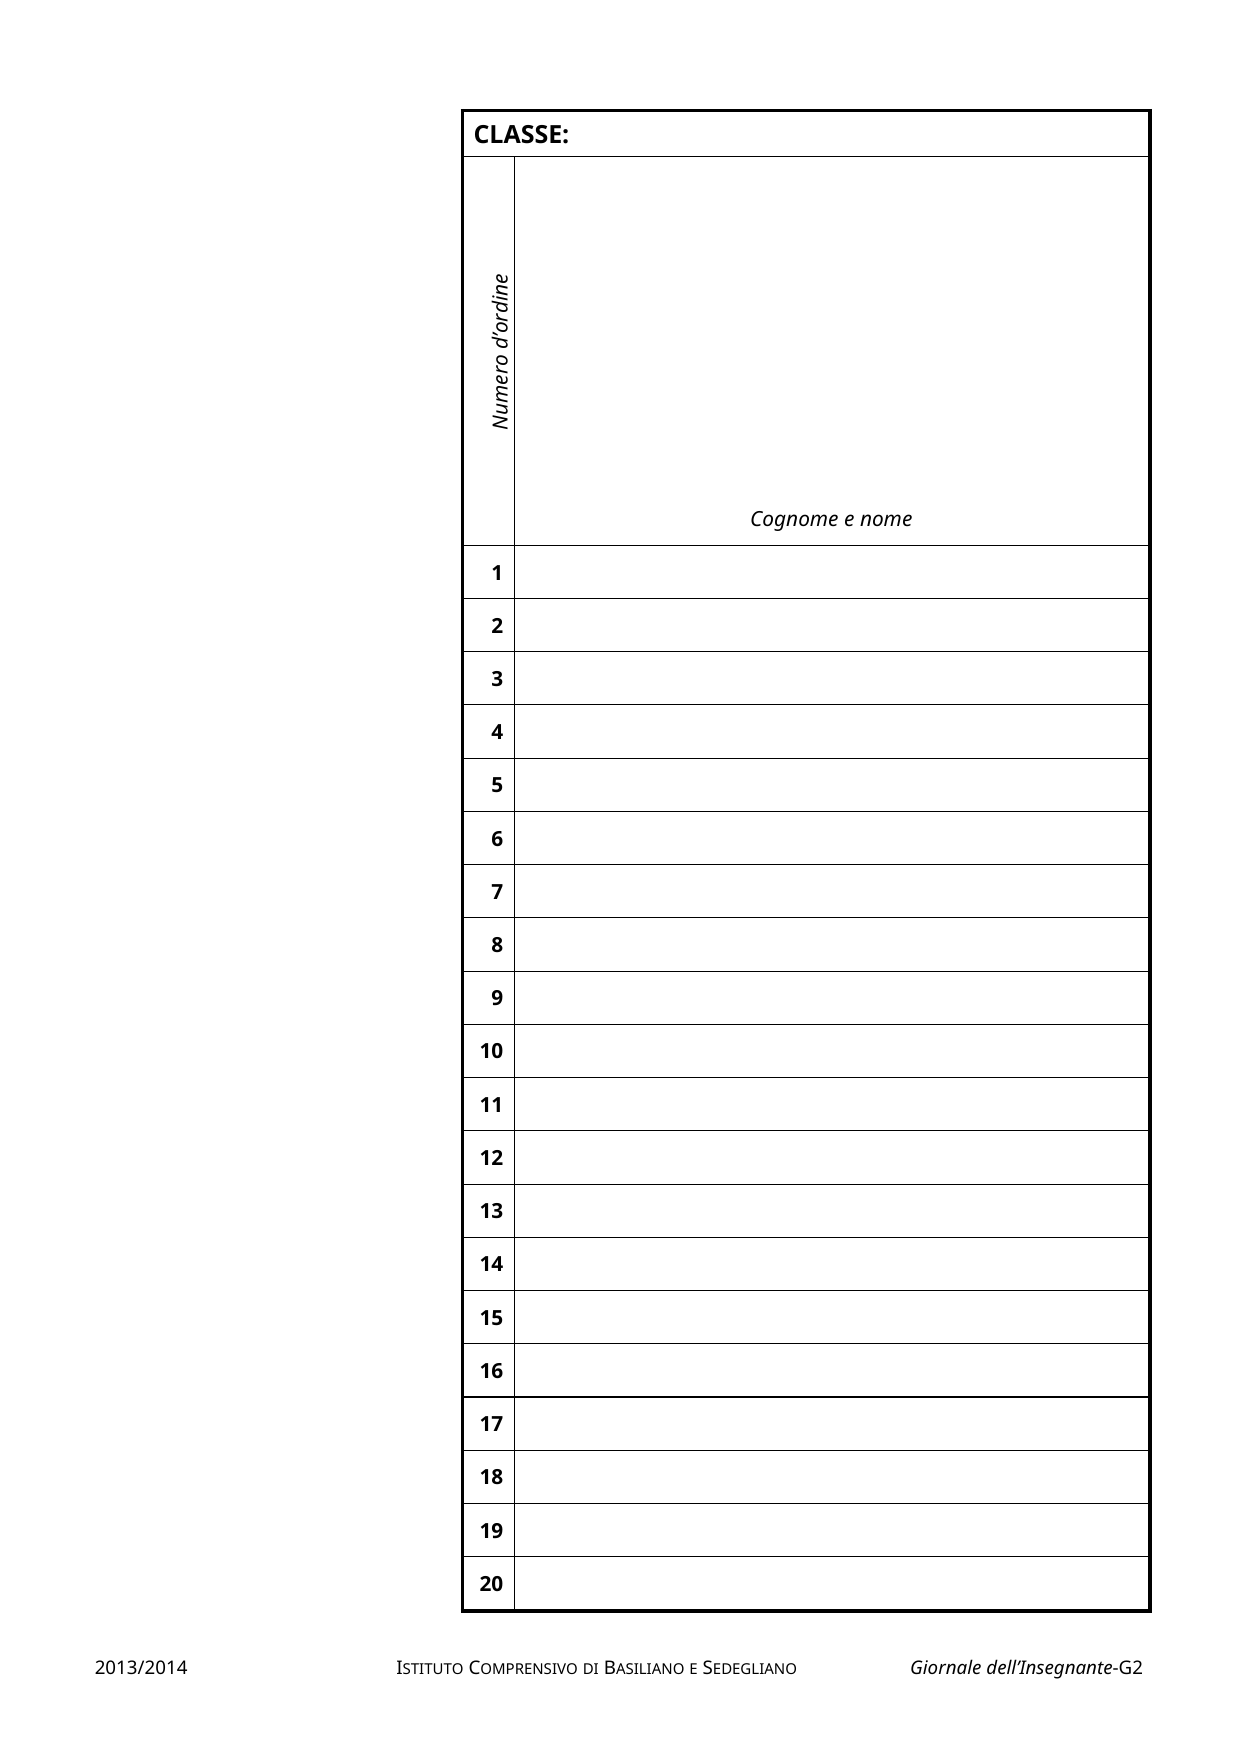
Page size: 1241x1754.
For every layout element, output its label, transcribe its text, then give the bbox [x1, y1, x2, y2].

table_cell [515, 1185, 1148, 1237]
table_cell 11 [464, 1078, 514, 1130]
table_cell 18 [464, 1451, 514, 1503]
table_cell 2 [464, 599, 514, 651]
table_cell 3 [464, 652, 514, 704]
table_cell [515, 1504, 1148, 1556]
table_cell [515, 1078, 1148, 1130]
table_cell [515, 599, 1148, 651]
table_cell 9 [464, 972, 514, 1024]
table_cell 6 [464, 812, 514, 864]
table_cell [515, 1451, 1148, 1503]
table_cell 4 [464, 705, 514, 758]
table_cell 10 [464, 1025, 514, 1077]
table_header Classe: [464, 112, 610, 156]
table_cell 13 [464, 1185, 514, 1237]
table_cell 15 [464, 1291, 514, 1343]
table_cell [515, 759, 1148, 811]
table_cell 12 [464, 1131, 514, 1183]
table_cell [515, 652, 1148, 704]
table_cell [515, 1131, 1148, 1183]
table_cell [515, 918, 1148, 971]
table_cell 19 [464, 1504, 514, 1556]
table_cell [515, 1238, 1148, 1290]
table_cell [515, 972, 1148, 1024]
table_cell [515, 1025, 1148, 1077]
table_cell 17 [464, 1398, 514, 1449]
table_cell 5 [464, 759, 514, 811]
table_cell [515, 705, 1148, 758]
table_cell [515, 812, 1148, 864]
table_cell 20 [464, 1557, 514, 1609]
table_cell 14 [464, 1238, 514, 1290]
table_cell 8 [464, 918, 514, 971]
table_cell [515, 1344, 1148, 1396]
table_cell 7 [464, 865, 514, 917]
table_header [610, 112, 1148, 156]
table_cell [515, 1291, 1148, 1343]
table_cell [515, 865, 1148, 917]
table_cell [515, 546, 1148, 598]
table_cell Cognome e nome [515, 157, 1148, 545]
table_cell Numero d’ordine [464, 157, 514, 545]
table_cell [515, 1557, 1148, 1609]
table_cell 16 [464, 1344, 514, 1396]
table_cell 1 [464, 546, 514, 598]
table_cell [515, 1398, 1148, 1449]
